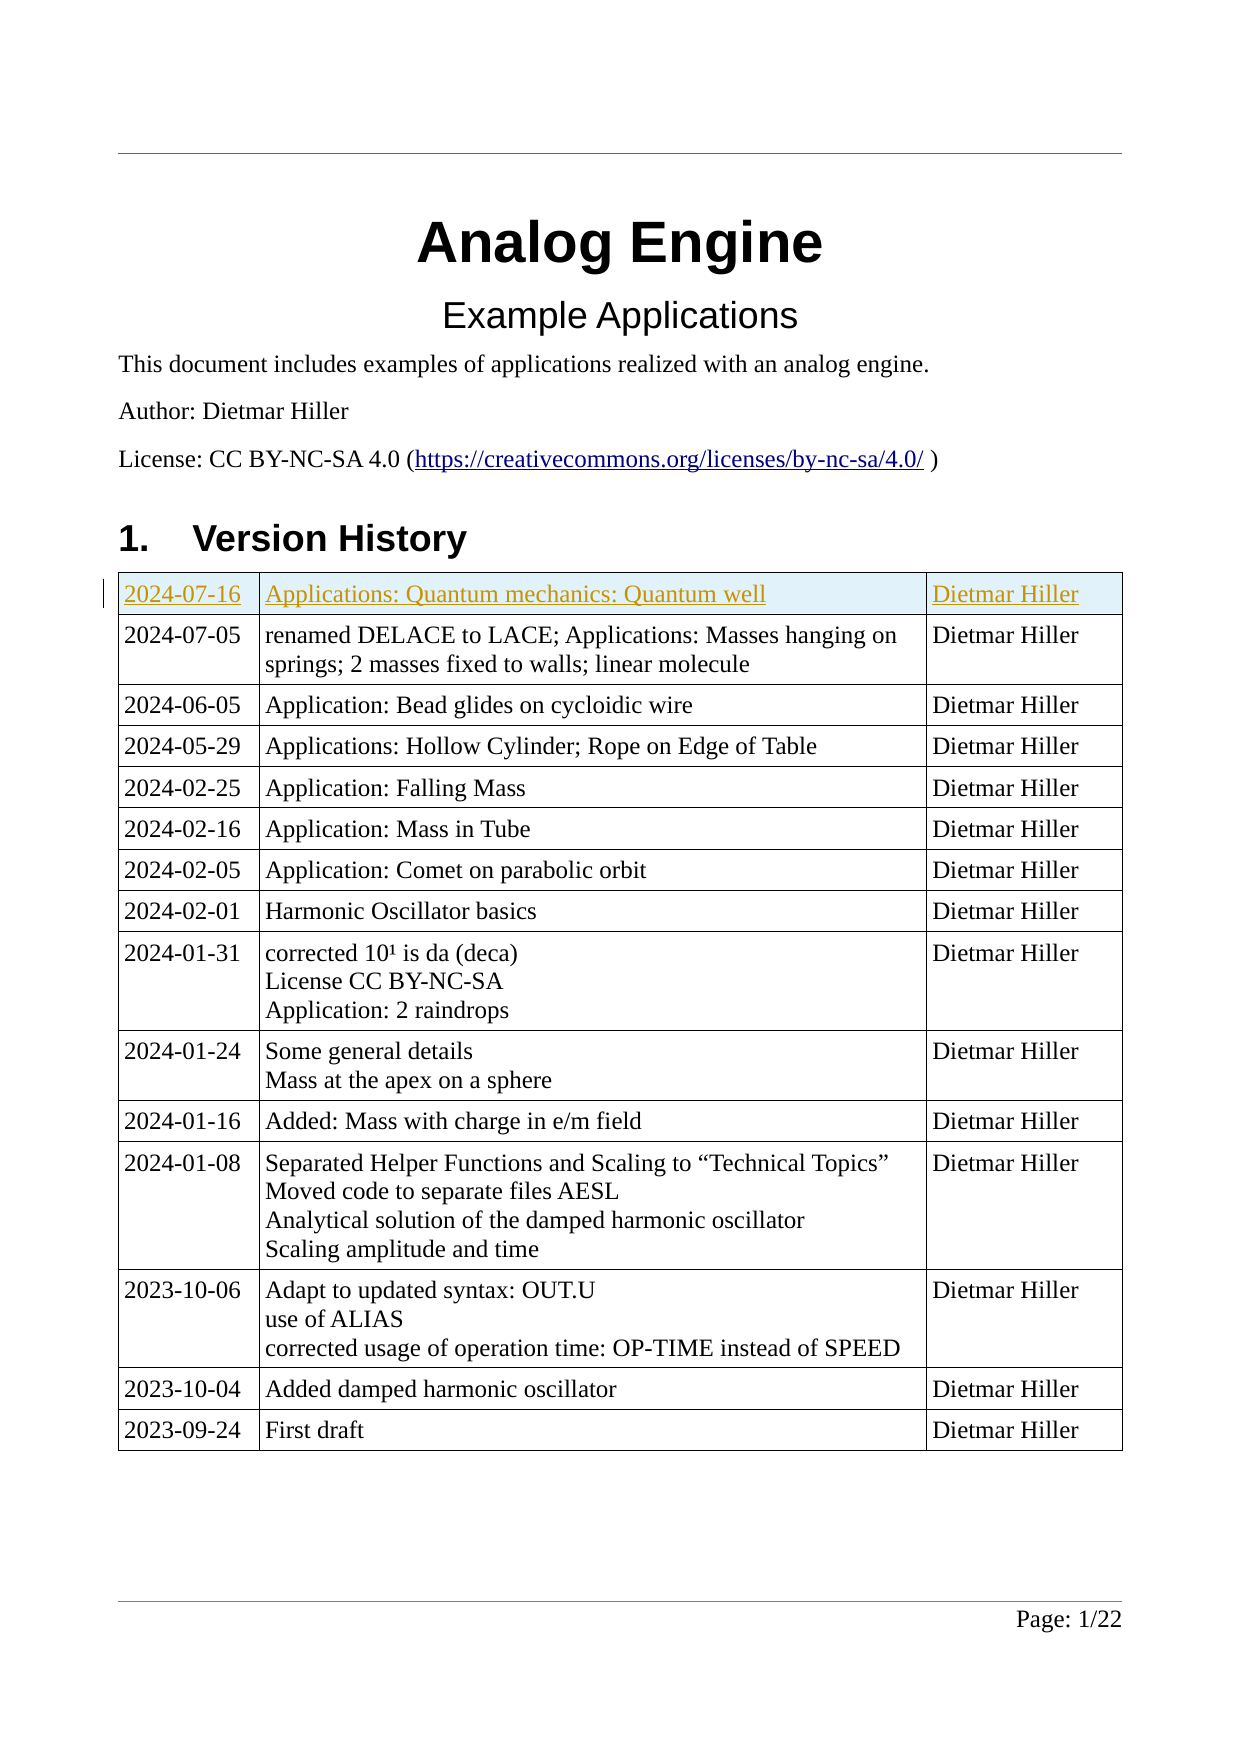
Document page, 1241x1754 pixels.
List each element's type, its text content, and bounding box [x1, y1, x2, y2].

table_cell 2023-09-24 [119, 1410, 259, 1450]
table_cell ‍2024-07-05 [119, 615, 259, 683]
table_cell Harmonic Oscillator basics [260, 891, 926, 931]
table_cell Added damped harmonic oscillator [260, 1368, 926, 1408]
table_cell ‍2024-02-01 [119, 891, 259, 931]
table_cell Dietmar Hiller [927, 1410, 1122, 1450]
table_cell ‍2024-02-16 [119, 808, 259, 848]
table_cell First draft [260, 1410, 926, 1450]
table_cell Dietmar Hiller [927, 1270, 1122, 1367]
table_cell 2023-10-04 [119, 1368, 259, 1408]
table_cell ‍2024-06-05 [119, 685, 259, 725]
table_cell Added: Mass with charge in e/m field [260, 1101, 926, 1141]
table_cell Dietmar Hiller [927, 1101, 1122, 1141]
table_cell 2024-01-08 [119, 1142, 259, 1268]
table_cell Dietmar Hiller [927, 685, 1122, 725]
table_cell Dietmar Hiller [927, 1368, 1122, 1408]
text Author: Dietmar Hiller [118, 396, 1122, 425]
table_cell 2023-10-06 [119, 1270, 259, 1367]
text This document includes examples of applications realized with an analog engine. [118, 349, 1122, 377]
table_cell ‍2024-05-29 [119, 726, 259, 766]
subtitle Version History [118, 517, 1122, 560]
table_cell ‍2024-02-25 [119, 767, 259, 807]
title Analog Engine [118, 207, 1122, 274]
table_cell ‍2024-02-05 [119, 850, 259, 890]
table_cell Application: Comet on parabolic orbit [260, 850, 926, 890]
text License: CC BY-NC-SA 4.0 (https://creativecommons.org/licenses/by-nc-sa/4.0/ ) [118, 444, 1122, 473]
table_cell ‍2024-01-24 [119, 1031, 259, 1100]
table_cell Dietmar Hiller [927, 1031, 1122, 1100]
table_cell Dietmar Hiller [927, 932, 1122, 1030]
table_cell Dietmar Hiller [927, 808, 1122, 848]
table_cell Dietmar Hiller [927, 1142, 1122, 1268]
table_cell Applications: Hollow Cylinder; Rope on Edge of Table [260, 726, 926, 766]
table_cell Dietmar Hiller [927, 850, 1122, 890]
table_cell Separated Helper Functions and Scaling to “Technical Topics” Moved code to separate files AESL Analytical solution of the damped harmonic oscillator Scaling amplitude and time [260, 1142, 926, 1268]
table_cell Dietmar Hiller [927, 891, 1122, 931]
table_cell ‍2024-01-31 [119, 932, 259, 1030]
table_cell ‍2024-01-16 [119, 1101, 259, 1141]
table_cell Application: Mass in Tube [260, 808, 926, 848]
table_cell renamed DELACE to LACE; Applications: Masses hanging on springs; 2 masses fixed to walls; linear molecule [260, 615, 926, 683]
table_cell Application: Falling Mass [260, 767, 926, 807]
table_cell Adapt to updated syntax: OUT.U use of ALIAS corrected usage of operation time: OP-TIME instead of SPEED [260, 1270, 926, 1367]
table_cell Dietmar Hiller [927, 767, 1122, 807]
table_cell corrected 10¹ is da (deca) License CC BY-NC-SA Application: 2 raindrops [260, 932, 926, 1030]
table_cell Application: Bead glides on cycloidic wire [260, 685, 926, 725]
subtitle Example Applications [118, 293, 1122, 336]
table_cell Dietmar Hiller [927, 726, 1122, 766]
table_cell Some general details Mass at the apex on a sphere [260, 1031, 926, 1100]
table_cell Dietmar Hiller [927, 615, 1122, 683]
